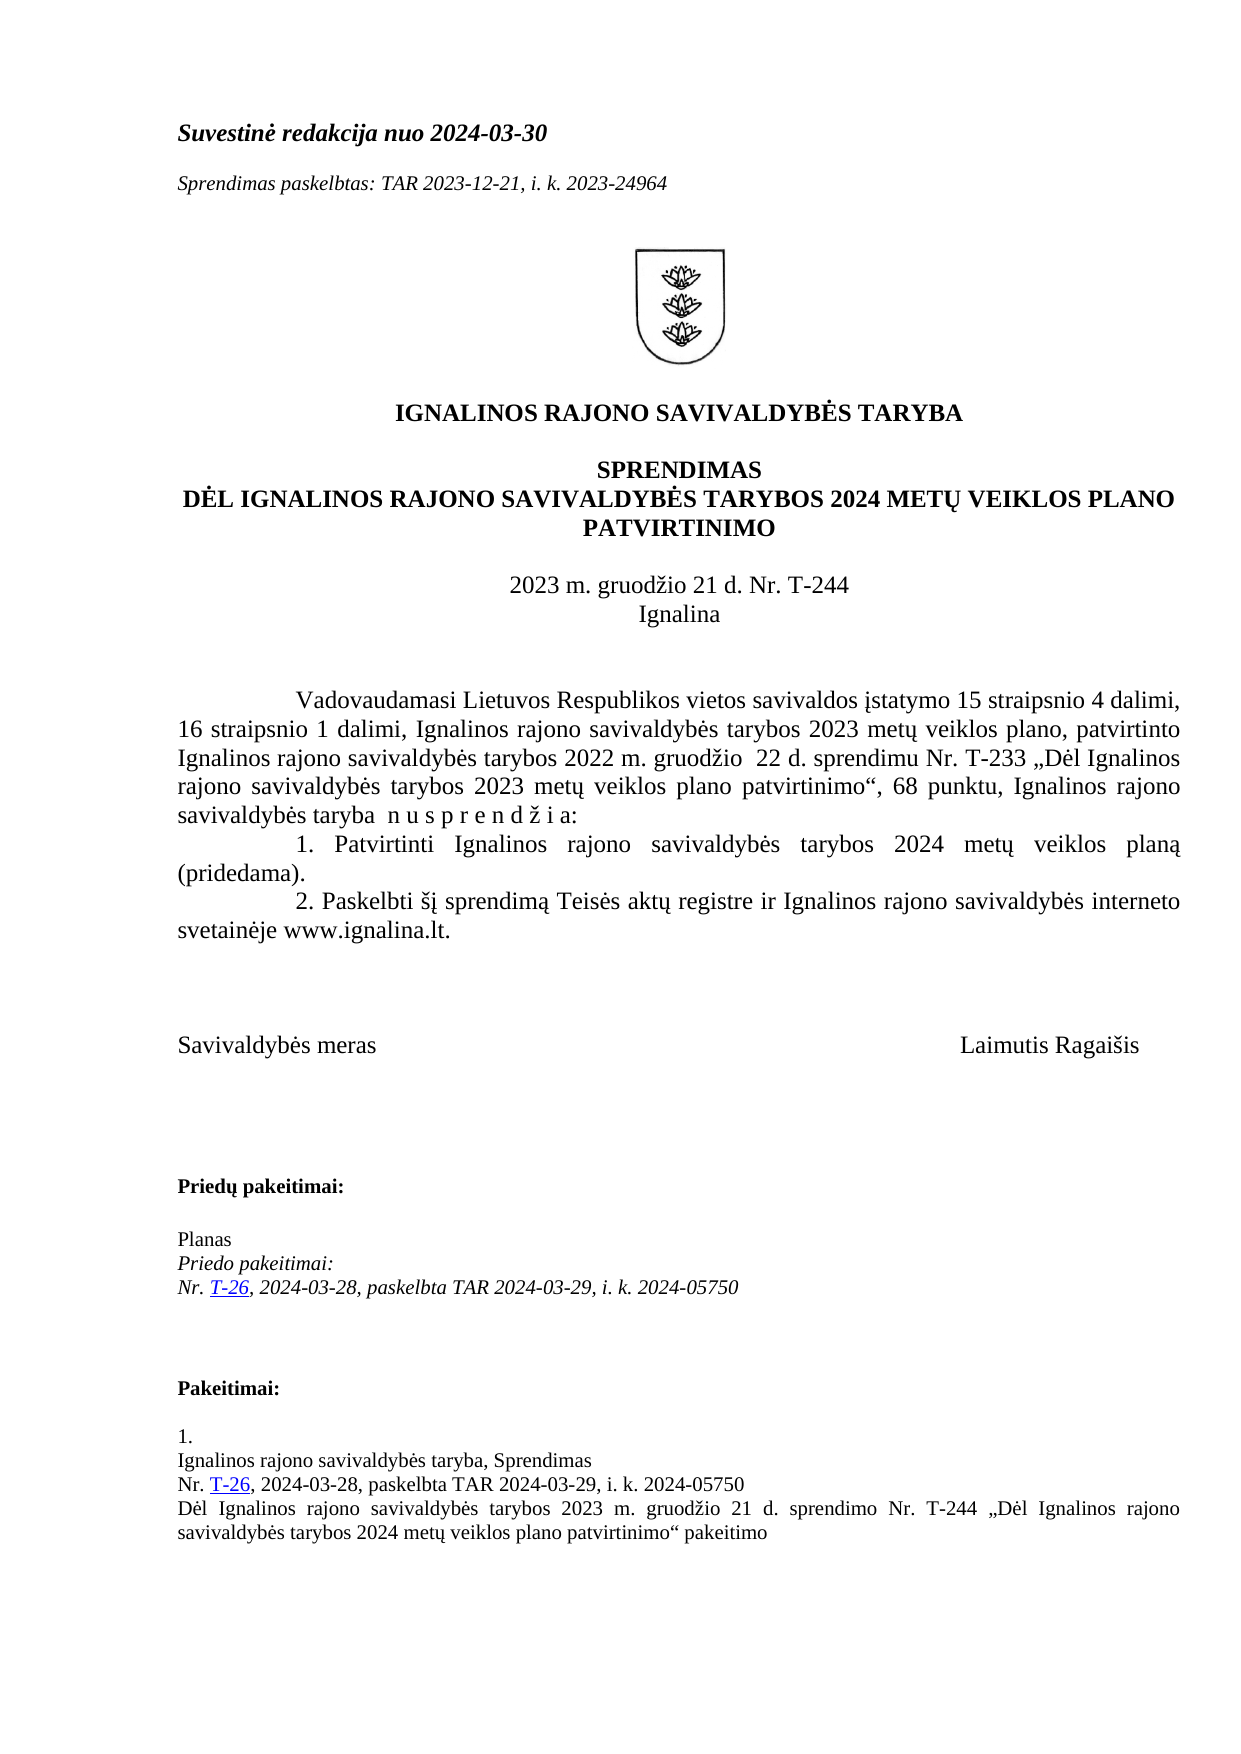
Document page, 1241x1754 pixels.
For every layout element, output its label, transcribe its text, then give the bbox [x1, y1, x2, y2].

text Suvestinė redakcija nuo 2024-03-30 [177, 118, 1181, 147]
text dėl IGNALINOS rajono savivaldybės tarybos 2024 metų VEIKLOS plano patvirtinimo [177, 484, 1181, 541]
text Vadovaudamasi Lietuvos Respublikos vietos savivaldos įstatymo 15 straipsnio 4 dalimi, 16 straipsnio 1 dalimi, Ignalinos rajono savivaldybės tarybos 2023 metų veiklos plano, patvirtinto Ignalinos rajono savivaldybės tarybos 2022 m. gruodžio 22 d. sprendimu Nr. T-233 „Dėl Ignalinos rajono savivaldybės tarybos 2023 metų veiklos plano patvirtinimo“, 68 punktu, Ignalinos rajono savivaldybės taryba n u s p r e n d ž i a: [177, 685, 1181, 829]
text Dėl Ignalinos rajono savivaldybės tarybos 2023 m. gruodžio 21 d. sprendimo Nr. T-244 „Dėl Ignalinos rajono savivaldybės tarybos 2024 metų veiklos plano patvirtinimo“ pakeitimo [177, 1496, 1181, 1544]
text Savivaldybės meras Laimutis Ragaišis [177, 1030, 1181, 1059]
text Nr. T-26, 2024-03-28, paskelbta TAR 2024-03-29, i. k. 2024-05750 [177, 1472, 1181, 1496]
text 2023 m. gruodžio 21 d. Nr. T-244 [177, 570, 1181, 599]
text Ignalina [177, 599, 1181, 628]
text Planas [177, 1227, 1181, 1251]
text Priedo pakeitimai: [177, 1251, 1181, 1275]
text Pakeitimai: [177, 1376, 1181, 1400]
text 1. Patvirtinti Ignalinos rajono savivaldybės tarybos 2024 metų veiklos planą (pridedama). [177, 829, 1181, 886]
text Ignalinos rajono savivaldybės taryba, Sprendimas [177, 1448, 1181, 1472]
text 1. [177, 1424, 1181, 1448]
text 2. Paskelbti šį sprendimą Teisės aktų registre ir Ignalinos rajono savivaldybės interneto svetainėje www.ignalina.lt. [177, 886, 1181, 944]
text Sprendimas paskelbtas: TAR 2023-12-21, i. k. 2023-24964 [177, 171, 1181, 195]
text IGNALINOS RAJONO SAVIVALDYBĖS TARYBA [177, 398, 1181, 426]
text SPRENDIMAS [177, 455, 1181, 484]
text Nr. T-26, 2024-03-28, paskelbta TAR 2024-03-29, i. k. 2024-05750 [177, 1275, 1181, 1299]
text Priedų pakeitimai: [177, 1174, 1181, 1198]
